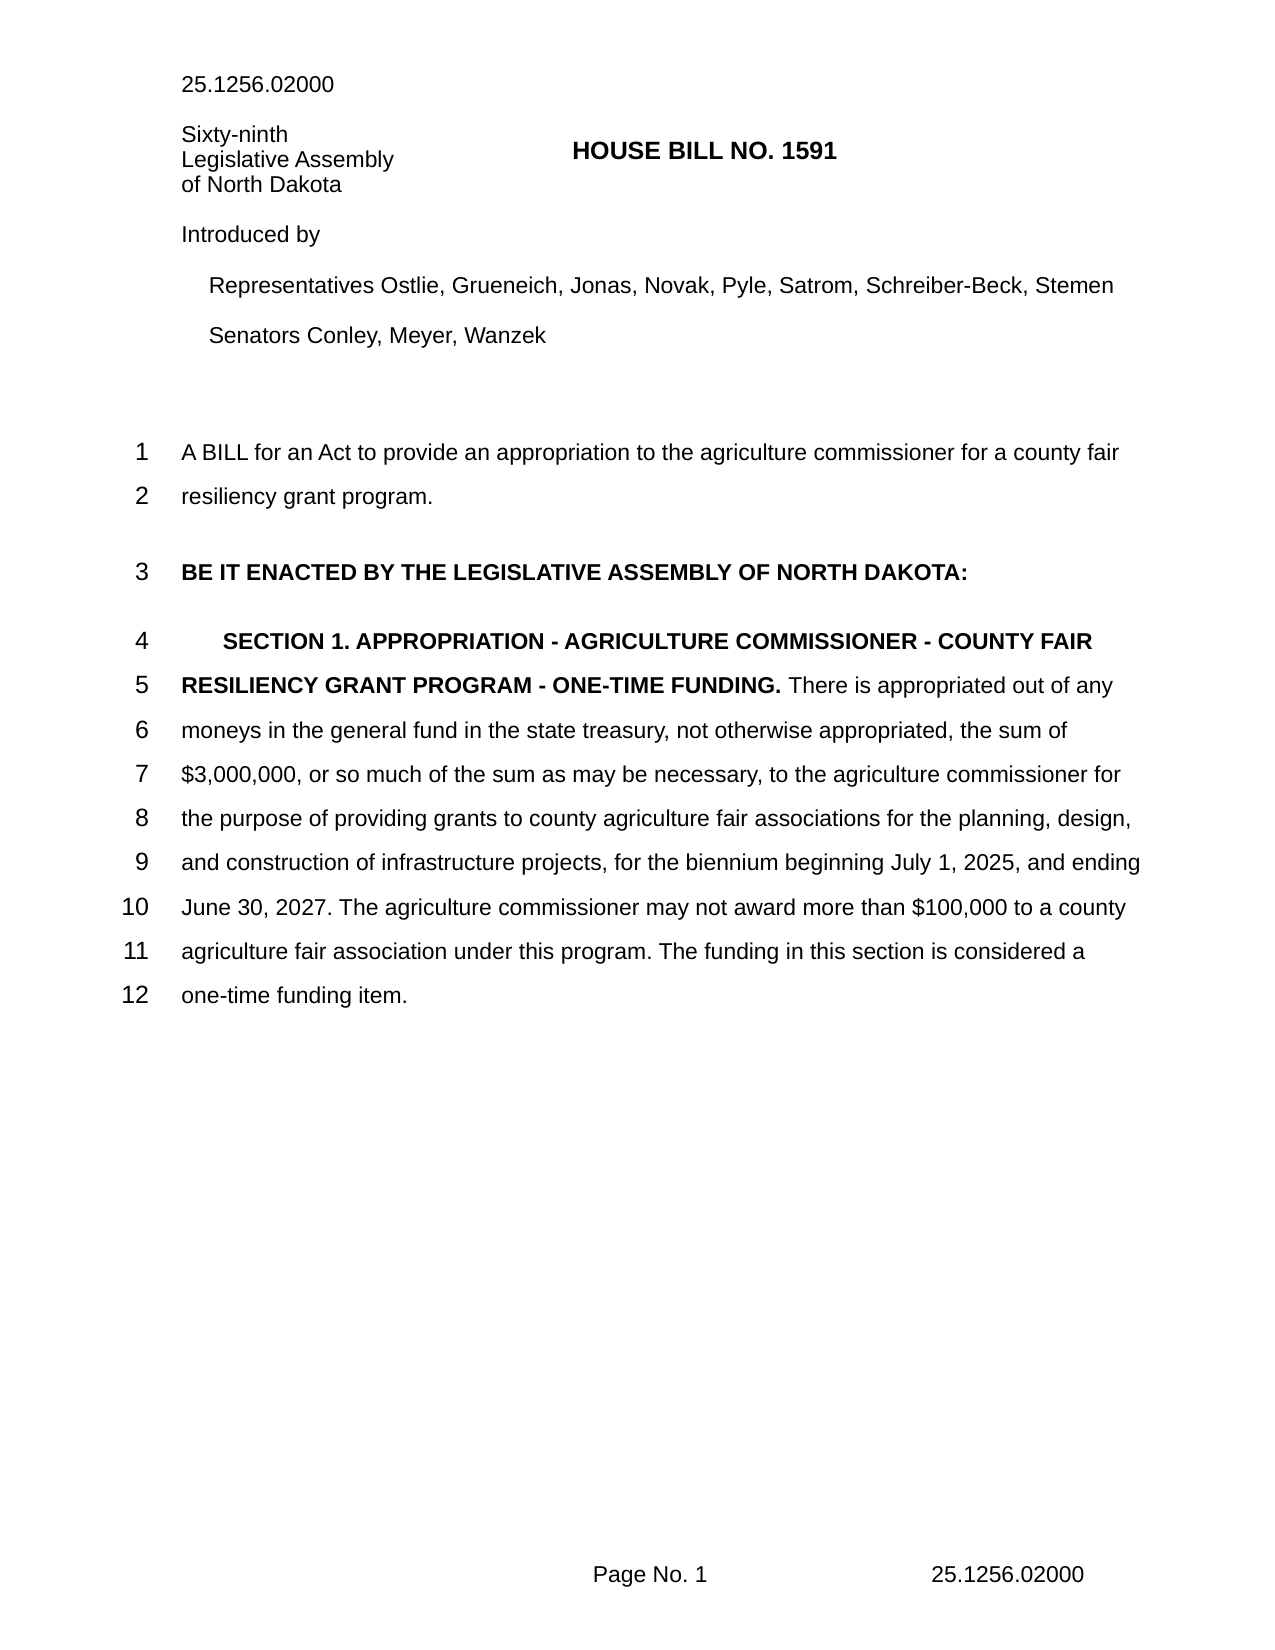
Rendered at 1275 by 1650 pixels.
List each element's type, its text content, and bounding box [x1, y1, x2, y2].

text Representatives Ostlie, Grueneich, Jonas, Novak, Pyle, Satrom, Schreiber-Beck, Stemen [208, 275, 1154, 298]
text Introduced by [181, 223, 1154, 248]
text of North Dakota [181, 173, 1154, 198]
title A BILL for an Act to provide an appropriation to the agriculture commissioner for a county fair resiliency grant program. [181, 425, 1154, 513]
text . [181, 73, 1154, 133]
text Senators Conley, Meyer, Wanzek [208, 325, 1154, 348]
text SECTION 1. APPROPRIATION - AGRICULTURE COMMISSIONER - COUNTY FAIR RESILIENCY GRANT PROGRAM - ONE-TIME FUNDING. There is appropriated out of any moneys in the general fund in the state treasury, not otherwise appropriated, the sum of $3,000,000, or so much of the sum as may be necessary, to the agriculture commissioner for the purpose of providing grants to county agriculture fair associations for the planning, design, and construction of infrastructure projects, for the biennium beginning July 1, 2025, and ending June 30, 2027. The agriculture commissioner may not award more than $100,000 to a county agriculture fair association under this program. The funding in this section is considered a one‑time funding item. [181, 614, 1154, 1012]
text BE IT ENACTED BY THE LEGISLATIVE ASSEMBLY OF NORTH DAKOTA: [181, 545, 1154, 589]
text Legislative Assembly [181, 148, 1154, 173]
title BILL NO. [565, 136, 837, 165]
